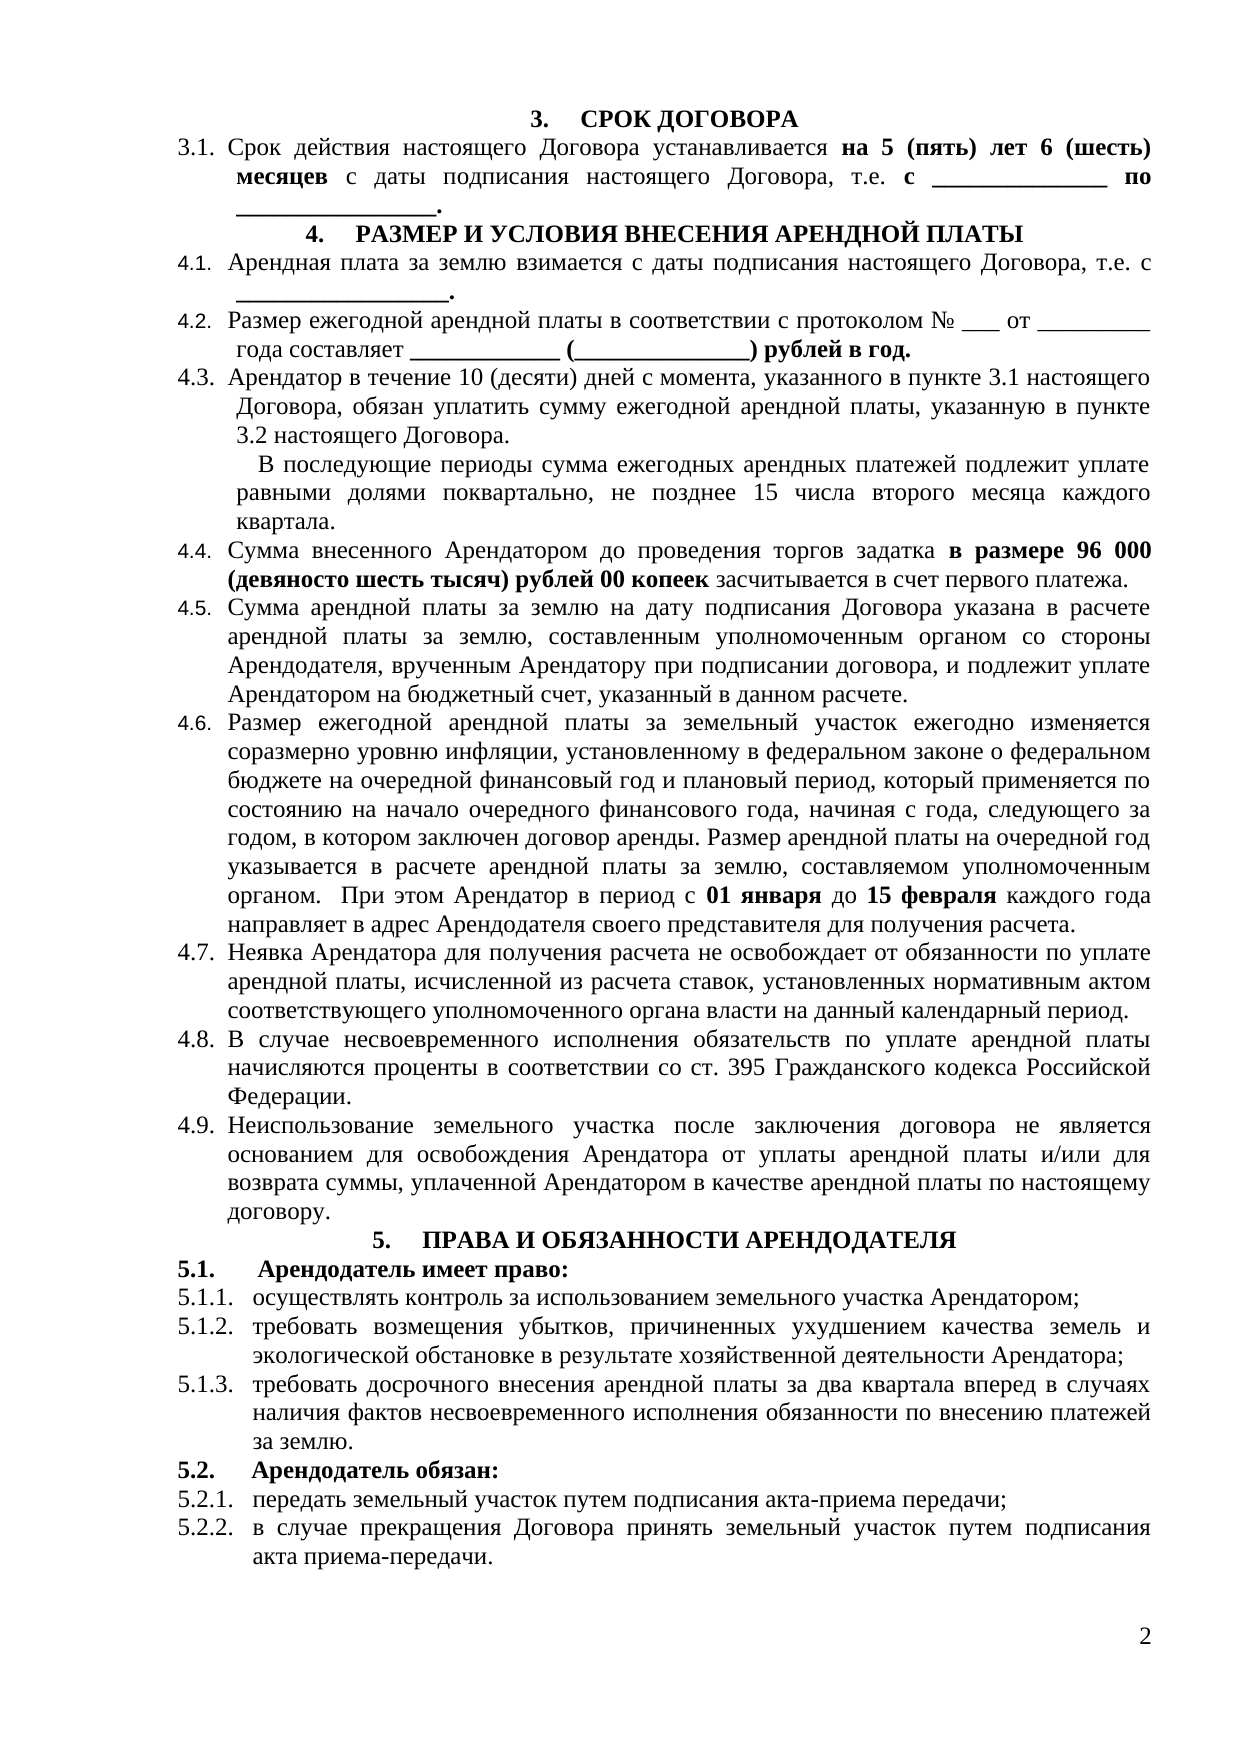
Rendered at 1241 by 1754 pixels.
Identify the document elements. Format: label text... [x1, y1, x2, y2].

list В случае несвоевременного исполнения обязательств по уплате арендной платы начисляются проценты в соответствии со ст. 395 Гражданского кодекса Российской Федерации. [177, 1024, 1152, 1110]
list Размер ежегодной арендной платы в соответствии с протоколом № ___ от _________ года составляет ____________ (______________) рублей в год. [177, 305, 1152, 362]
list Сумма арендной платы за землю на дату подписания Договора указана в расчете арендной платы за землю, составленным уполномоченным органом со стороны Арендодателя, врученным Арендатору при подписании договора, и подлежит уплате Арендатором на бюджетный счет, указанный в данном расчете. [177, 592, 1152, 707]
list РАЗМЕР И УСЛОВИЯ ВНЕСЕНИЯ АРЕНДНОЙ ПЛАТЫ [177, 219, 1152, 247]
list Сумма внесенного Арендатором до проведения торгов задатка в размере 96 000 (девяносто шесть тысяч) рублей 00 копеек засчитывается в счет первого платежа. [177, 535, 1152, 592]
list Срок действия настоящего Договора устанавливается на 5 (пять) лет 6 (шесть) месяцев с даты подписания настоящего Договора, т.е. с ______________ по ________________. [177, 132, 1152, 219]
list Неиспользование земельного участка после заключения договора не является основанием для освобождения Арендатора от уплаты арендной платы и/или для возврата суммы, уплаченной Арендатором в качестве арендной платы по настоящему договору. [177, 1110, 1152, 1225]
list требовать досрочного внесения арендной платы за два квартала вперед в случаях наличия фактов несвоевременного исполнения обязанности по внесению платежей за землю. [177, 1369, 1152, 1455]
list СРОК ДОГОВОРА [177, 104, 1152, 132]
list Арендная плата за землю взимается с даты подписания настоящего Договора, т.е. с _________________. [177, 247, 1152, 305]
text В последующие периоды сумма ежегодных арендных платежей подлежит уплате равными долями поквартально, не позднее 15 числа второго месяца каждого квартала. [177, 449, 1152, 535]
list в случае прекращения Договора принять земельный участок путем подписания акта приема-передачи. [177, 1512, 1152, 1570]
list передать земельный участок путем подписания акта-приема передачи; [177, 1484, 1152, 1512]
list требовать возмещения убытков, причиненных ухудшением качества земель и экологической обстановке в результате хозяйственной деятельности Арендатора; [177, 1311, 1152, 1369]
list Размер ежегодной арендной платы за земельный участок ежегодно изменяется соразмерно уровню инфляции, установленному в федеральном законе о федеральном бюджете на очередной финансовый год и плановый период, который применяется по состоянию на начало очередного финансового года, начиная с года, следующего за годом, в котором заключен договор аренды. Размер арендной платы на очередной год указывается в расчете арендной платы за землю, составляемом уполномоченным органом. При этом Арендатор в период с 01 января до 15 февраля каждого года направляет в адрес Арендодателя своего представителя для получения расчета. [177, 707, 1152, 937]
text 5.2. Арендодатель обязан: [177, 1455, 1152, 1484]
text 5.1. Арендодатель имеет право: [177, 1254, 1152, 1282]
list осуществлять контроль за использованием земельного участка Арендатором; [177, 1282, 1152, 1311]
list Арендатор в течение 10 (десяти) дней с момента, указанного в пункте 3.1 настоящего Договора, обязан уплатить сумму ежегодной арендной платы, указанную в пункте 3.2 настоящего Договора. [177, 362, 1152, 449]
list ПРАВА И ОБЯЗАННОСТИ АРЕНДОДАТЕЛЯ [177, 1225, 1152, 1254]
list Неявка Арендатора для получения расчета не освобождает от обязанности по уплате арендной платы, исчисленной из расчета ставок, установленных нормативным актом соответствующего уполномоченного органа власти на данный календарный период. [177, 937, 1152, 1024]
